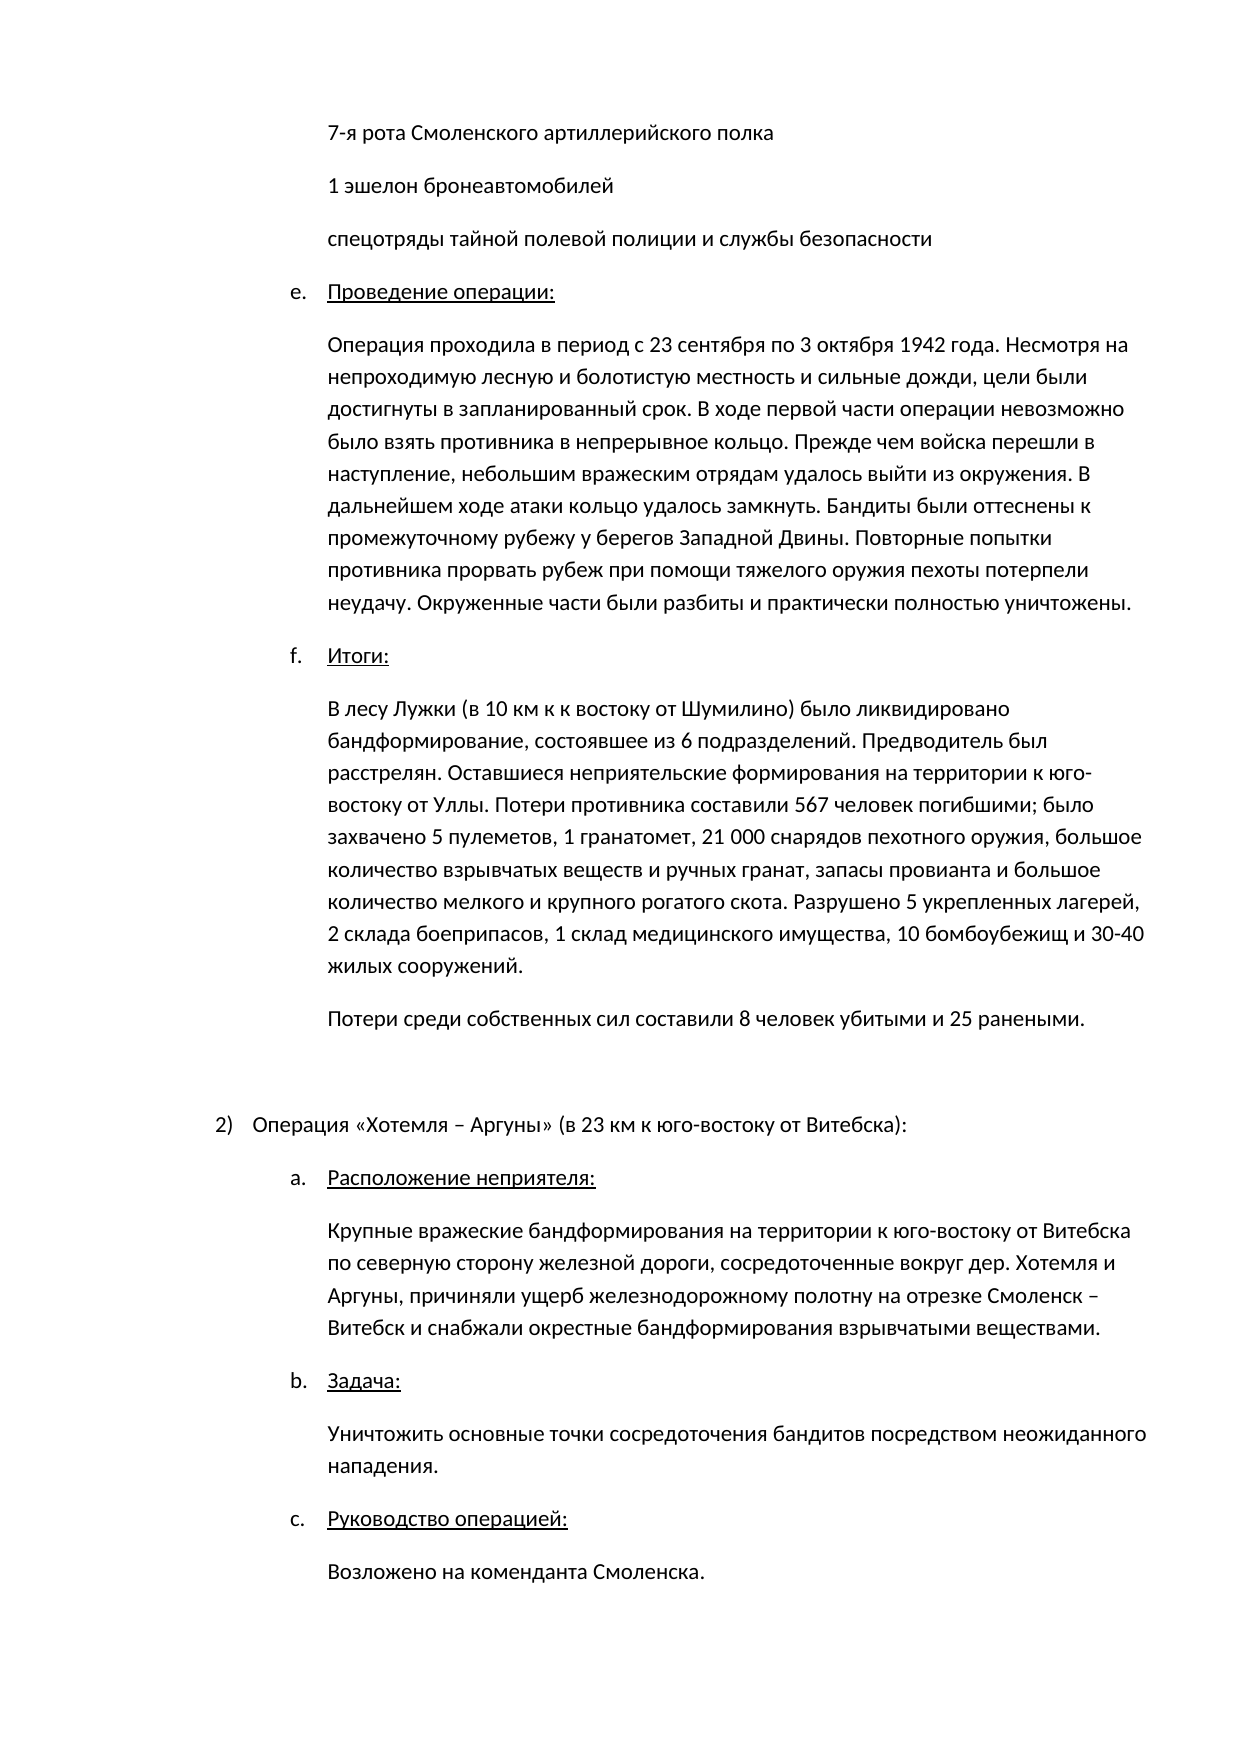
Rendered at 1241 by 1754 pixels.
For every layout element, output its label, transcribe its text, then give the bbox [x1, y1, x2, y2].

list 1 эшелон бронеавтомобилей [327, 171, 1152, 199]
list спецотряды тайной полевой полиции и службы безопасности [327, 224, 1152, 252]
list Руководство операцией: [290, 1504, 1152, 1532]
list Уничтожить основные точки сосредоточения бандитов посредством неожиданного нападения. [327, 1419, 1152, 1479]
list 7-я рота Смоленского артиллерийского полка [327, 118, 1152, 146]
list Итоги: [290, 641, 1152, 669]
list Проведение операции: [290, 277, 1152, 305]
list Расположение неприятеля: [290, 1163, 1152, 1191]
list Крупные вражеские бандформирования на территории к юго-востоку от Витебска по северную сторону железной дороги, сосредоточенные вокруг дер. Хотемля и Аргуны, причиняли ущерб железнодорожному полотну на отрезке Смоленск – Витебск и снабжали окрестные бандформирования взрывчатыми веществами. [327, 1216, 1152, 1341]
list Операция «Хотемля – Аргуны» (в 23 км к юго-востоку от Витебска): [215, 1110, 1152, 1138]
list В лесу Лужки (в 10 км к к востоку от Шумилино) было ликвидировано бандформирование, состоявшее из 6 подразделений. Предводитель был расстрелян. Оставшиеся неприятельские формирования на территории к юго-востоку от Уллы. Потери противника составили 567 человек погибшими; было захвачено 5 пулеметов, 1 гранатомет, 21 000 снарядов пехотного оружия, большое количество взрывчатых веществ и ручных гранат, запасы провианта и большое количество мелкого и крупного рогатого скота. Разрушено 5 укрепленных лагерей, 2 склада боеприпасов, 1 склад медицинского имущества, 10 бомбоубежищ и 30-40 жилых сооружений. [327, 694, 1152, 979]
list Операция проходила в период с 23 сентября по 3 октября 1942 года. Несмотря на непроходимую лесную и болотистую местность и сильные дожди, цели были достигнуты в запланированный срок. В ходе первой части операции невозможно было взять противника в непрерывное кольцо. Прежде чем войска перешли в наступление, небольшим вражеским отрядам удалось выйти из окружения. В дальнейшем ходе атаки кольцо удалось замкнуть. Бандиты были оттеснены к промежуточному рубежу у берегов Западной Двины. Повторные попытки противника прорвать рубеж при помощи тяжелого оружия пехоты потерпели неудачу. Окруженные части были разбиты и практически полностью уничтожены. [327, 330, 1152, 616]
list Потери среди собственных сил составили 8 человек убитыми и 25 ранеными. [327, 1004, 1152, 1032]
list Задача: [290, 1366, 1152, 1394]
list Возложено на коменданта Смоленска. [327, 1557, 1152, 1585]
